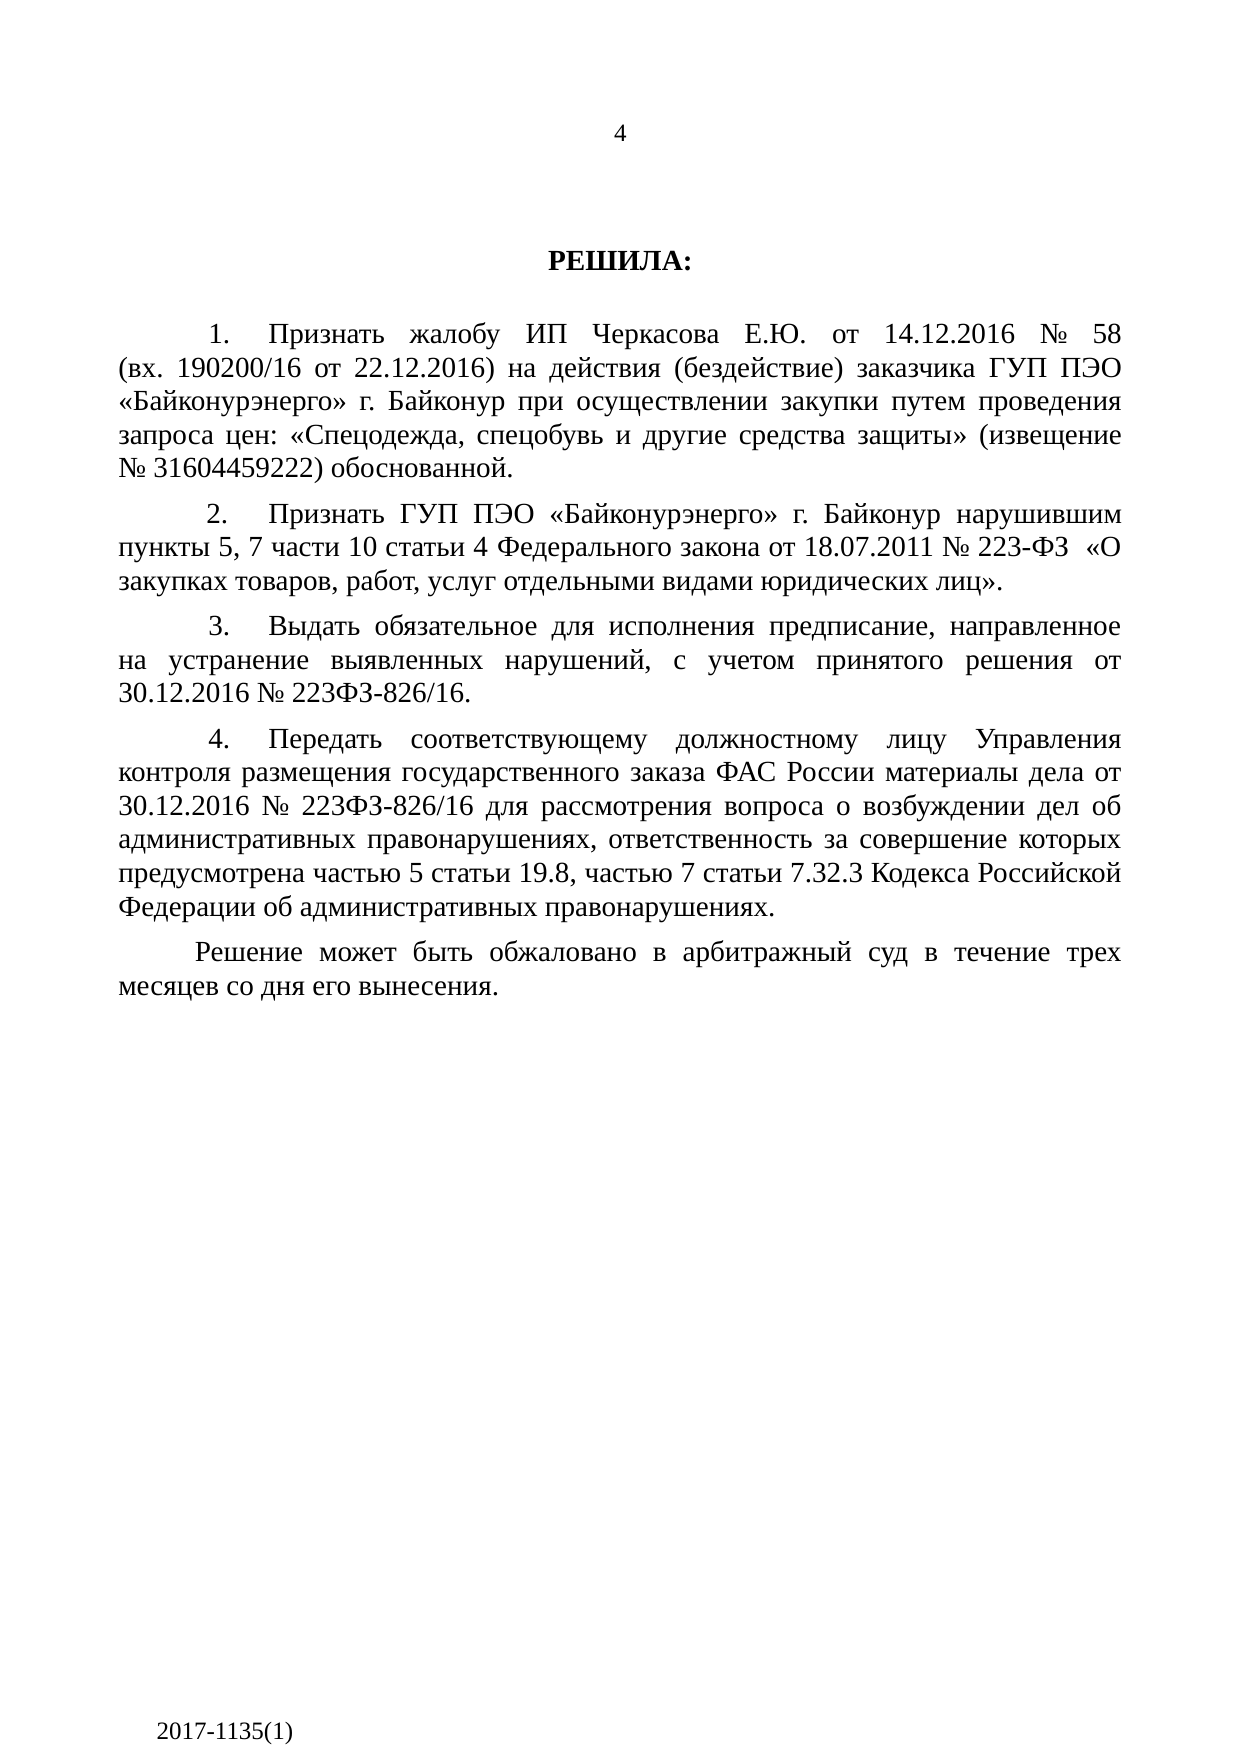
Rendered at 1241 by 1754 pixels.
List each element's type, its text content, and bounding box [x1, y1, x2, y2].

list Передать соответствующему должностному лицу Управления контроля размещения государственного заказа ФАС России материалы дела от 30.12.2016 № 223ФЗ-826/16 для рассмотрения вопроса о возбуждении дел об административных правонарушениях, ответственность за совершение которых предусмотрена частью 5 статьи 19.8, частью 7 статьи 7.32.3 Кодекса Российской Федерации об административных правонарушениях. [118, 721, 1122, 922]
list Признать жалобу ИП Черкасова Е.Ю. от 14.12.2016 № 58 (вх. 190200/16 от 22.12.2016) на действия (бездействие) заказчика ГУП ПЭО «Байконурэнерго» г. Байконур при осуществлении закупки путем проведения запроса цен: «Спецодежда, спецобувь и другие средства защиты» (извещение № 31604459222) обоснованной. [118, 316, 1122, 484]
list Выдать обязательное для исполнения предписание, направленное на устранение выявленных нарушений, с учетом принятого решения от 30.12.2016 № 223ФЗ-826/16. [118, 608, 1122, 709]
list Признать ГУП ПЭО «Байконурэнерго» г. Байконур нарушившим пункты 5, 7 части 10 статьи 4 Федерального закона от 18.07.2011 № 223-ФЗ «О закупках товаров, работ, услуг отдельными видами юридических лиц». [118, 496, 1122, 597]
text Решение может быть обжаловано в арбитражный суд в течение трех месяцев со дня его вынесения. [118, 934, 1122, 1001]
text РЕШИЛА: [118, 243, 1122, 277]
